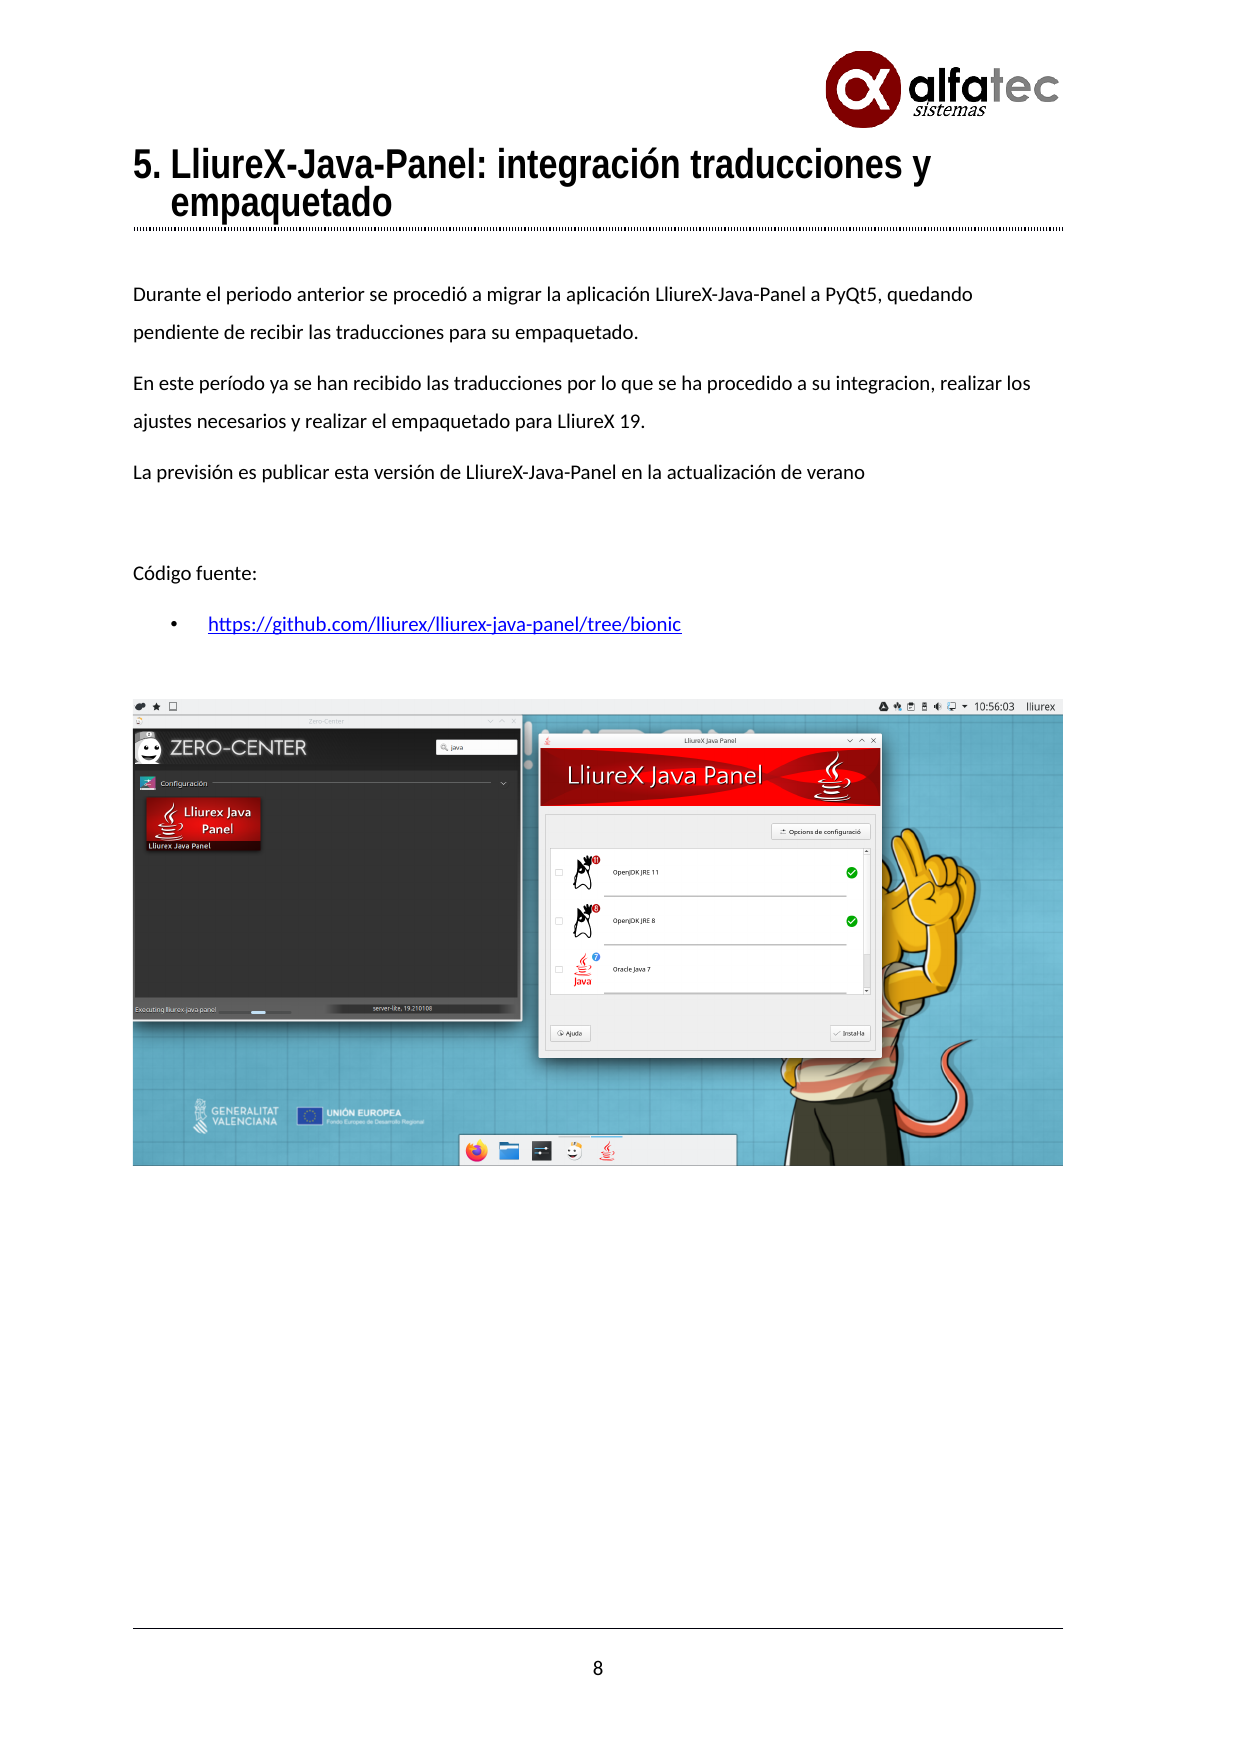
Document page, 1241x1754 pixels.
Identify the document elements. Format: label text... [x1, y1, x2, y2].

text En este período ya se han recibido las traducciones por lo que se ha procedido a su integracion, realizar los ajustes necesarios y realizar el empaquetado para LliureX 19. [133, 370, 1063, 434]
picture [132, 699, 1063, 1166]
picture [825, 51, 1061, 128]
list https://github.com/lliurex/lliurex-java-panel/tree/bionic [170, 611, 1063, 636]
text Código fuente: [133, 560, 1063, 586]
text Durante el periodo anterior se procedió a migrar la aplicación LliureX-Java-Panel a PyQt5, quedando pendiente de recibir las traducciones para su empaquetado. [133, 281, 1063, 345]
subtitle LliureX-Java-Panel: integración traducciones y empaquetado [133, 148, 1063, 231]
text La previsión es publicar esta versión de LliureX-Java-Panel en la actualización de verano [133, 459, 1063, 484]
